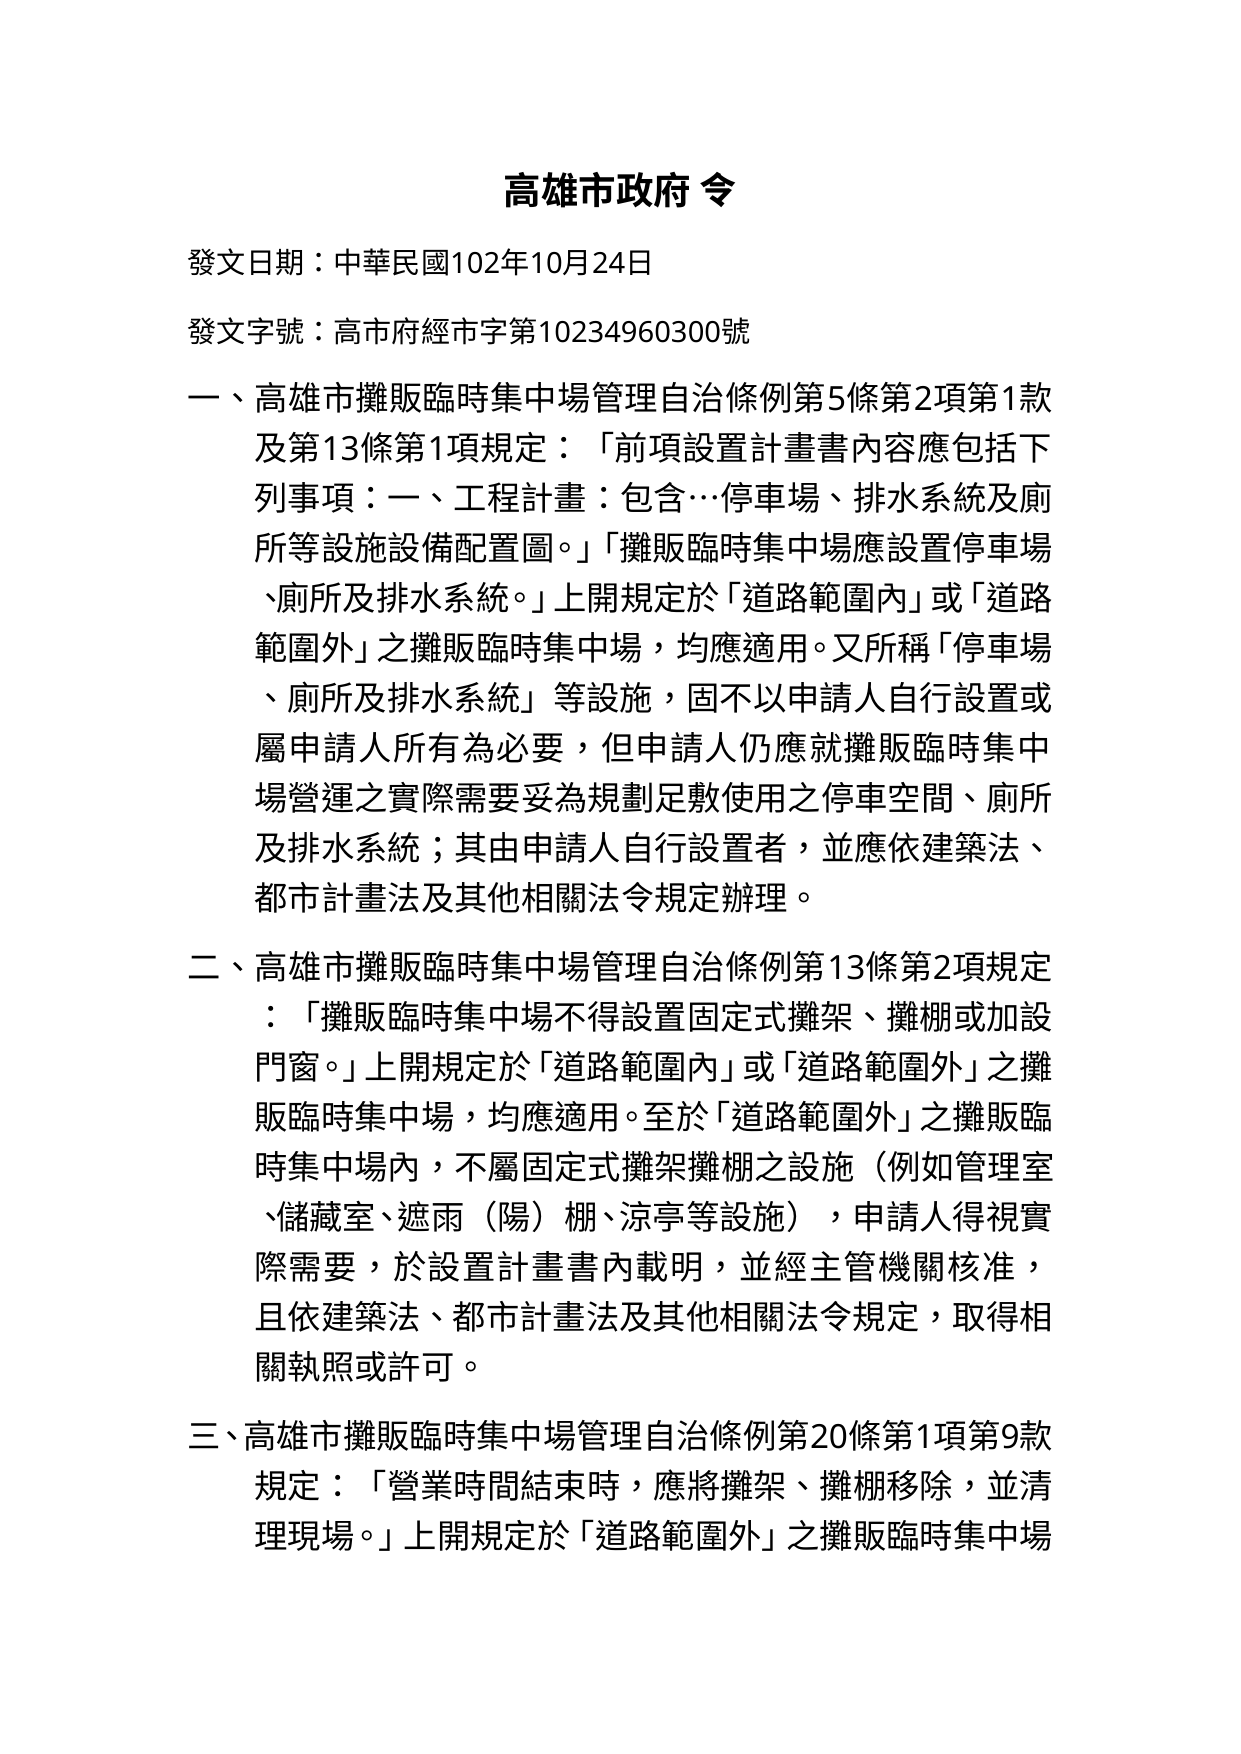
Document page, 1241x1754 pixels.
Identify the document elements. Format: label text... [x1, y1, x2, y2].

text 發文日期：中華民國102年10月24日 [187, 233, 1053, 283]
text 二、高雄市攤販臨時集中場管理自治條例第13條第2項規定：「攤販臨時集中場不得設置固定式攤架、攤棚或加設門窗。」上開規定於「道路範圍內」或「道路範圍外」之攤販臨時集中場，均應適用。至於「道路範圍外」之攤販臨時集中場內，不屬固定式攤架攤棚之設施（例如管理室、儲藏室、遮雨（陽）棚、涼亭等設施），申請人得視實際需要，於設置計畫書內載明，並經主管機關核准，且依建築法、都市計畫法及其他相關法令規定，取得相關執照或許可。 [187, 939, 1053, 1389]
text 一、高雄市攤販臨時集中場管理自治條例第5條第2項第1款及第13條第1項規定：「前項設置計畫書內容應包括下列事項：一、工程計畫：包含…停車場、排水系統及廁所等設施設備配置圖。」「攤販臨時集中場應設置停車場、廁所及排水系統。」上開規定於「道路範圍內」或「道路範圍外」之攤販臨時集中場，均應適用。又所稱「停車場、廁所及排水系統」等設施，固不以申請人自行設置或屬申請人所有為必要，但申請人仍應就攤販臨時集中場營運之實際需要妥為規劃足敷使用之停車空間、廁所及排水系統；其由申請人自行設置者，並應依建築法、都市計畫法及其他相關法令規定辦理。 [187, 371, 1053, 921]
text 發文字號：高市府經市字第10234960300號 [187, 302, 1053, 352]
text 三、高雄市攤販臨時集中場管理自治條例第20條第1項第9款規定：「營業時間結束時，應將攤架、攤棚移除，並清理現場。」上開規定於「道路範圍外」之攤販臨時集中場 [187, 1408, 1053, 1558]
text 高雄市政府 令 [187, 164, 1053, 214]
